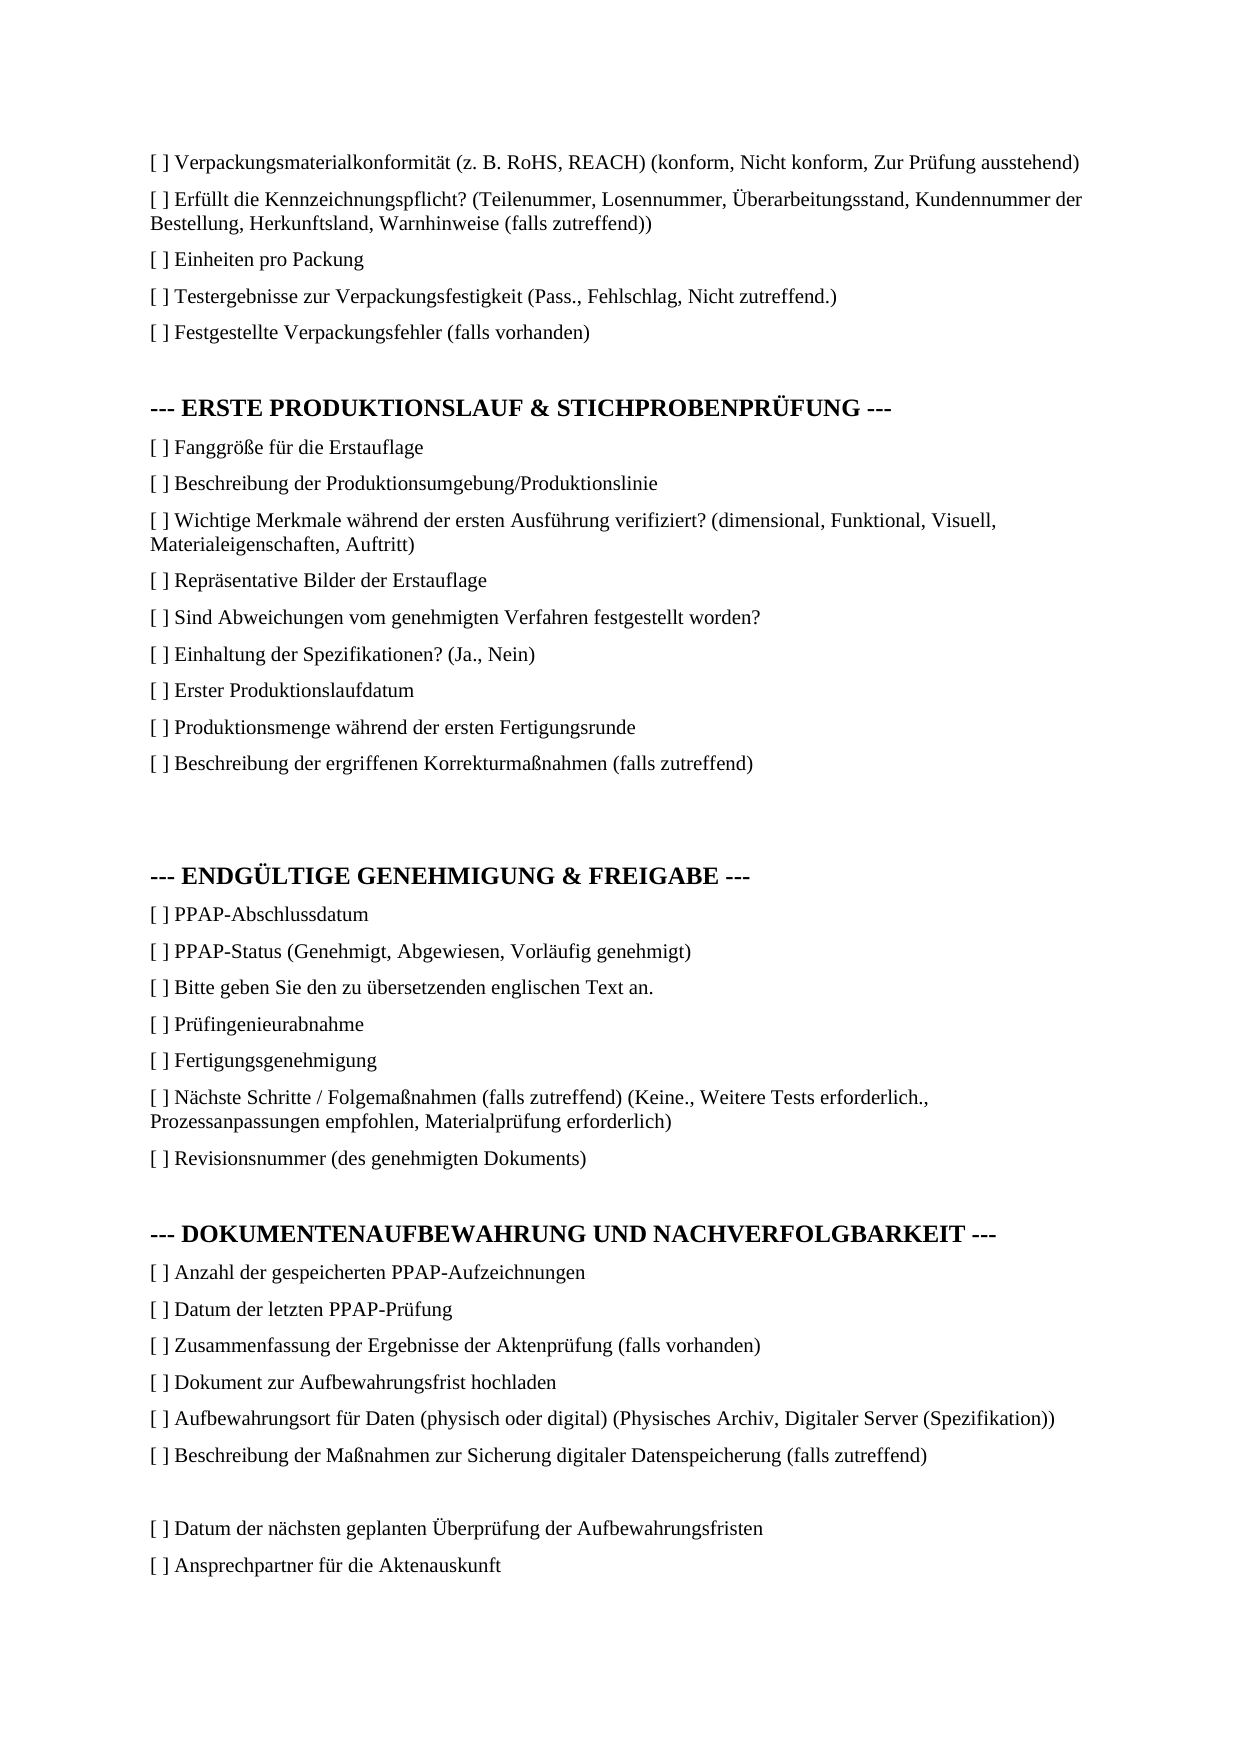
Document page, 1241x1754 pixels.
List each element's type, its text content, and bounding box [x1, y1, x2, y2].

text [ ] Einheiten pro Packung [150, 247, 1090, 271]
text [ ] Dokument zur Aufbewahrungsfrist hochladen [150, 1370, 1090, 1394]
text [ ] Bitte geben Sie den zu übersetzenden englischen Text an. [150, 975, 1090, 999]
text [ ] Beschreibung der ergriffenen Korrekturmaßnahmen (falls zutreffend) [150, 751, 1090, 775]
text [ ] Fanggröße für die Erstauflage [150, 435, 1090, 459]
text [ ] Einhaltung der Spezifikationen? (Ja., Nein) [150, 642, 1090, 666]
text [ ] Beschreibung der Produktionsumgebung/Produktionslinie [150, 471, 1090, 495]
text [ ] Anzahl der gespeicherten PPAP-Aufzeichnungen [150, 1260, 1090, 1284]
text [ ] Wichtige Merkmale während der ersten Ausführung verifiziert? (dimensional, Funktional, Visuell, Materialeigenschaften, Auftritt) [150, 508, 1090, 556]
text [ ] Repräsentative Bilder der Erstauflage [150, 568, 1090, 592]
text [ ] PPAP-Status (Genehmigt, Abgewiesen, Vorläufig genehmigt) [150, 939, 1090, 963]
text --- ERSTE PRODUKTIONSLAUF & STICHPROBENPRÜFUNG --- [150, 393, 1090, 422]
text [ ] Beschreibung der Maßnahmen zur Sicherung digitaler Datenspeicherung (falls zutreffend) [150, 1443, 1090, 1467]
text [ ] Verpackungsmaterialkonformität (z. B. RoHS, REACH) (konform, Nicht konform, Zur Prüfung ausstehend) [150, 150, 1090, 174]
text [ ] Festgestellte Verpackungsfehler (falls vorhanden) [150, 320, 1090, 344]
text [ ] Datum der nächsten geplanten Überprüfung der Aufbewahrungsfristen [150, 1516, 1090, 1540]
text [ ] Revisionsnummer (des genehmigten Dokuments) [150, 1146, 1090, 1170]
text [ ] Produktionsmenge während der ersten Fertigungsrunde [150, 715, 1090, 739]
text [ ] Sind Abweichungen vom genehmigten Verfahren festgestellt worden? [150, 605, 1090, 629]
text [ ] Datum der letzten PPAP-Prüfung [150, 1297, 1090, 1321]
text [ ] Zusammenfassung der Ergebnisse der Aktenprüfung (falls vorhanden) [150, 1333, 1090, 1357]
text --- DOKUMENTENAUFBEWAHRUNG UND NACHVERFOLGBARKEIT --- [150, 1219, 1090, 1247]
text [ ] Testergebnisse zur Verpackungsfestigkeit (Pass., Fehlschlag, Nicht zutreffend.) [150, 284, 1090, 308]
text [ ] Ansprechpartner für die Aktenauskunft [150, 1552, 1090, 1577]
text [ ] Aufbewahrungsort für Daten (physisch oder digital) (Physisches Archiv, Digitaler Server (Spezifikation)) [150, 1406, 1090, 1430]
text --- ENDGÜLTIGE GENEHMIGUNG & FREIGABE --- [150, 861, 1090, 890]
text [ ] Nächste Schritte / Folgemaßnahmen (falls zutreffend) (Keine., Weitere Tests erforderlich., Prozessanpassungen empfohlen, Materialprüfung erforderlich) [150, 1085, 1090, 1133]
text [ ] Erfüllt die Kennzeichnungspflicht? (Teilenummer, Losennummer, Überarbeitungsstand, Kundennummer der Bestellung, Herkunftsland, Warnhinweise (falls zutreffend)) [150, 187, 1090, 235]
text [ ] Erster Produktionslaufdatum [150, 678, 1090, 702]
text [ ] Prüfingenieurabnahme [150, 1012, 1090, 1036]
text [ ] PPAP-Abschlussdatum [150, 902, 1090, 926]
text [ ] Fertigungsgenehmigung [150, 1048, 1090, 1072]
